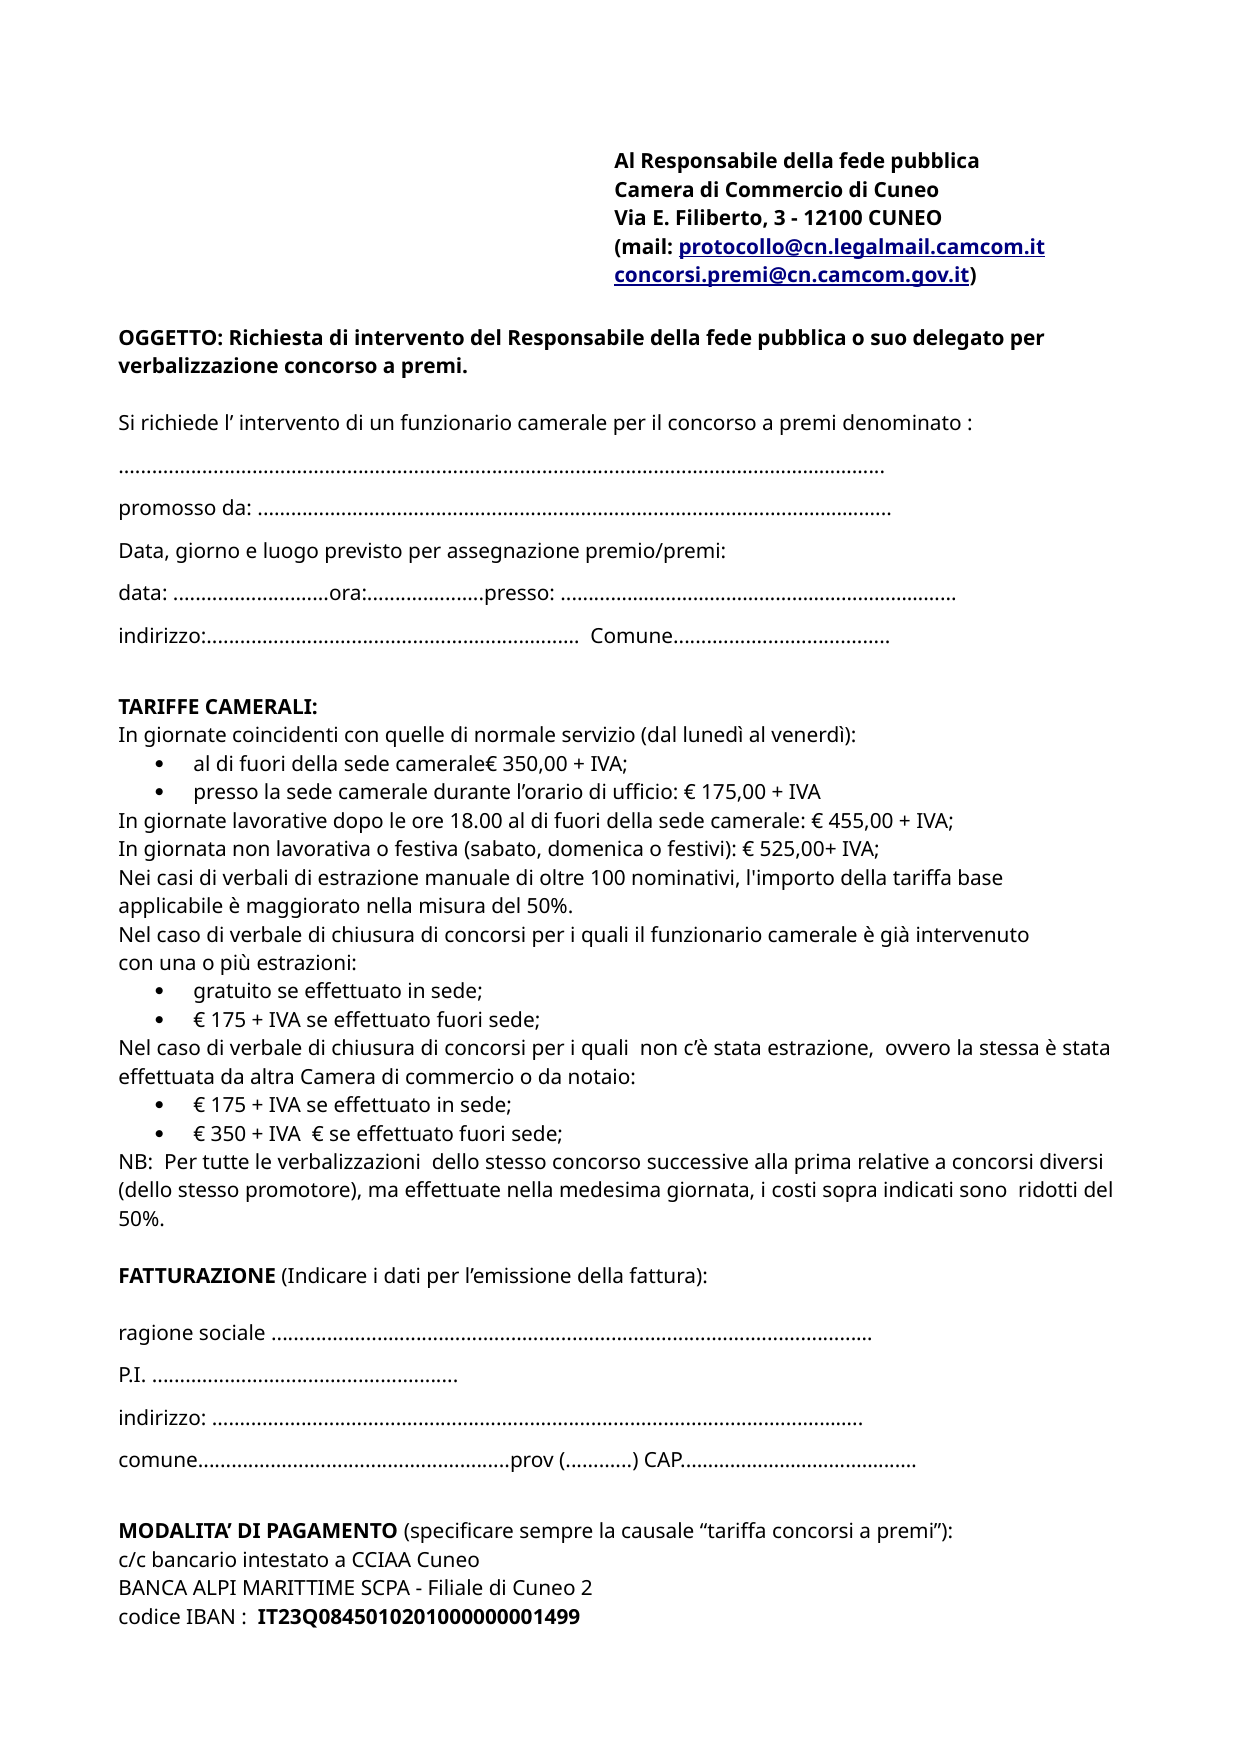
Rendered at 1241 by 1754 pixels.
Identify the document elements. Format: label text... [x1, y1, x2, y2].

list gratuito se effettuato in sede; [156, 977, 1122, 1005]
text Data, giorno e luogo previsto per assegnazione premio/premi: [118, 536, 1122, 564]
text data: ............................ora:.....................presso: .........……………………………………………………... [118, 578, 1122, 607]
text In giornate coincidenti con quelle di normale servizio (dal lunedì al venerdì): [118, 721, 1122, 749]
text con una o più estrazioni: [118, 948, 1122, 977]
text comune........................................................prov (............) CAP...……………………………....… [118, 1446, 1122, 1474]
text indirizzo:................................................................… Comune....................................... [118, 621, 1122, 649]
text Nel caso di verbale di chiusura di concorsi per i quali il funzionario camerale è già intervenuto [118, 920, 1122, 948]
list € 175 + IVA se effettuato fuori sede; [156, 1005, 1122, 1033]
list € 175 + IVA se effettuato in sede; [156, 1090, 1122, 1119]
text Nel caso di verbale di chiusura di concorsi per i quali non c’è stata estrazione, ovvero la stessa è stata effettuata da altra Camera di commercio o da notaio: [118, 1033, 1122, 1090]
text In giornate lavorative dopo le ore 18.00 al di fuori della sede camerale: € 455,00 + IVA; [118, 806, 1122, 834]
text FATTURAZIONE (Indicare i dati per l’emissione della fattura): [118, 1261, 1122, 1289]
text In giornata non lavorativa o festiva (sabato, domenica o festivi): € 525,00+ IVA; [118, 834, 1122, 863]
text ragione sociale .........................................................................................................… [118, 1318, 1122, 1346]
text Al Responsabile della fede pubblica [614, 147, 1122, 175]
text Si richiede l’ intervento di un funzionario camerale per il concorso a premi denominato : [118, 408, 1122, 437]
text P.I. ....................................................... [118, 1360, 1122, 1389]
text indirizzo: .............................................................................................................…….. [118, 1403, 1122, 1431]
text concorsi.premi@cn.camcom.gov.it) [614, 260, 1122, 289]
text (mail: protocollo@cn.legalmail.camcom.it [614, 232, 1122, 260]
text NB: Per tutte le verbalizzazioni dello stesso concorso successive alla prima relative a concorsi diversi (dello stesso promotore), ma effettuate nella medesima giornata, i costi sopra indicati sono ridotti del 50%. [118, 1147, 1122, 1232]
text OGGETTO: Richiesta di intervento del Responsabile della fede pubblica o suo delegato per verbalizzazione concorso a premi. [118, 323, 1122, 380]
text Nei casi di verbali di estrazione manuale di oltre 100 nominativi, l'importo della tariffa base [118, 863, 1122, 891]
list presso la sede camerale durante l’orario di ufficio: € 175,00 + IVA [156, 777, 1122, 806]
text codice IBAN : IT23Q0845010201000000001499 [118, 1602, 1122, 1630]
text promosso da: ..................................................................................................………....... [118, 493, 1122, 522]
text BANCA ALPI MARITTIME SCPA - Filiale di Cuneo 2 [118, 1573, 1122, 1602]
text ............................................................................................................………………………... [118, 451, 1122, 479]
list al di fuori della sede camerale€ 350,00 + IVA; [156, 749, 1122, 777]
text applicabile è maggiorato nella misura del 50%. [118, 891, 1122, 920]
text TARIFFE CAMERALI: [118, 692, 1122, 721]
text c/c bancario intestato a CCIAA Cuneo [118, 1545, 1122, 1573]
text Via E. Filiberto, 3 - 12100 CUNEO [614, 203, 1122, 232]
text MODALITA’ DI PAGAMENTO (specificare sempre la causale “tariffa concorsi a premi”): [118, 1517, 1122, 1545]
text Camera di Commercio di Cuneo [614, 175, 1122, 203]
list € 350 + IVA € se effettuato fuori sede; [156, 1119, 1122, 1147]
